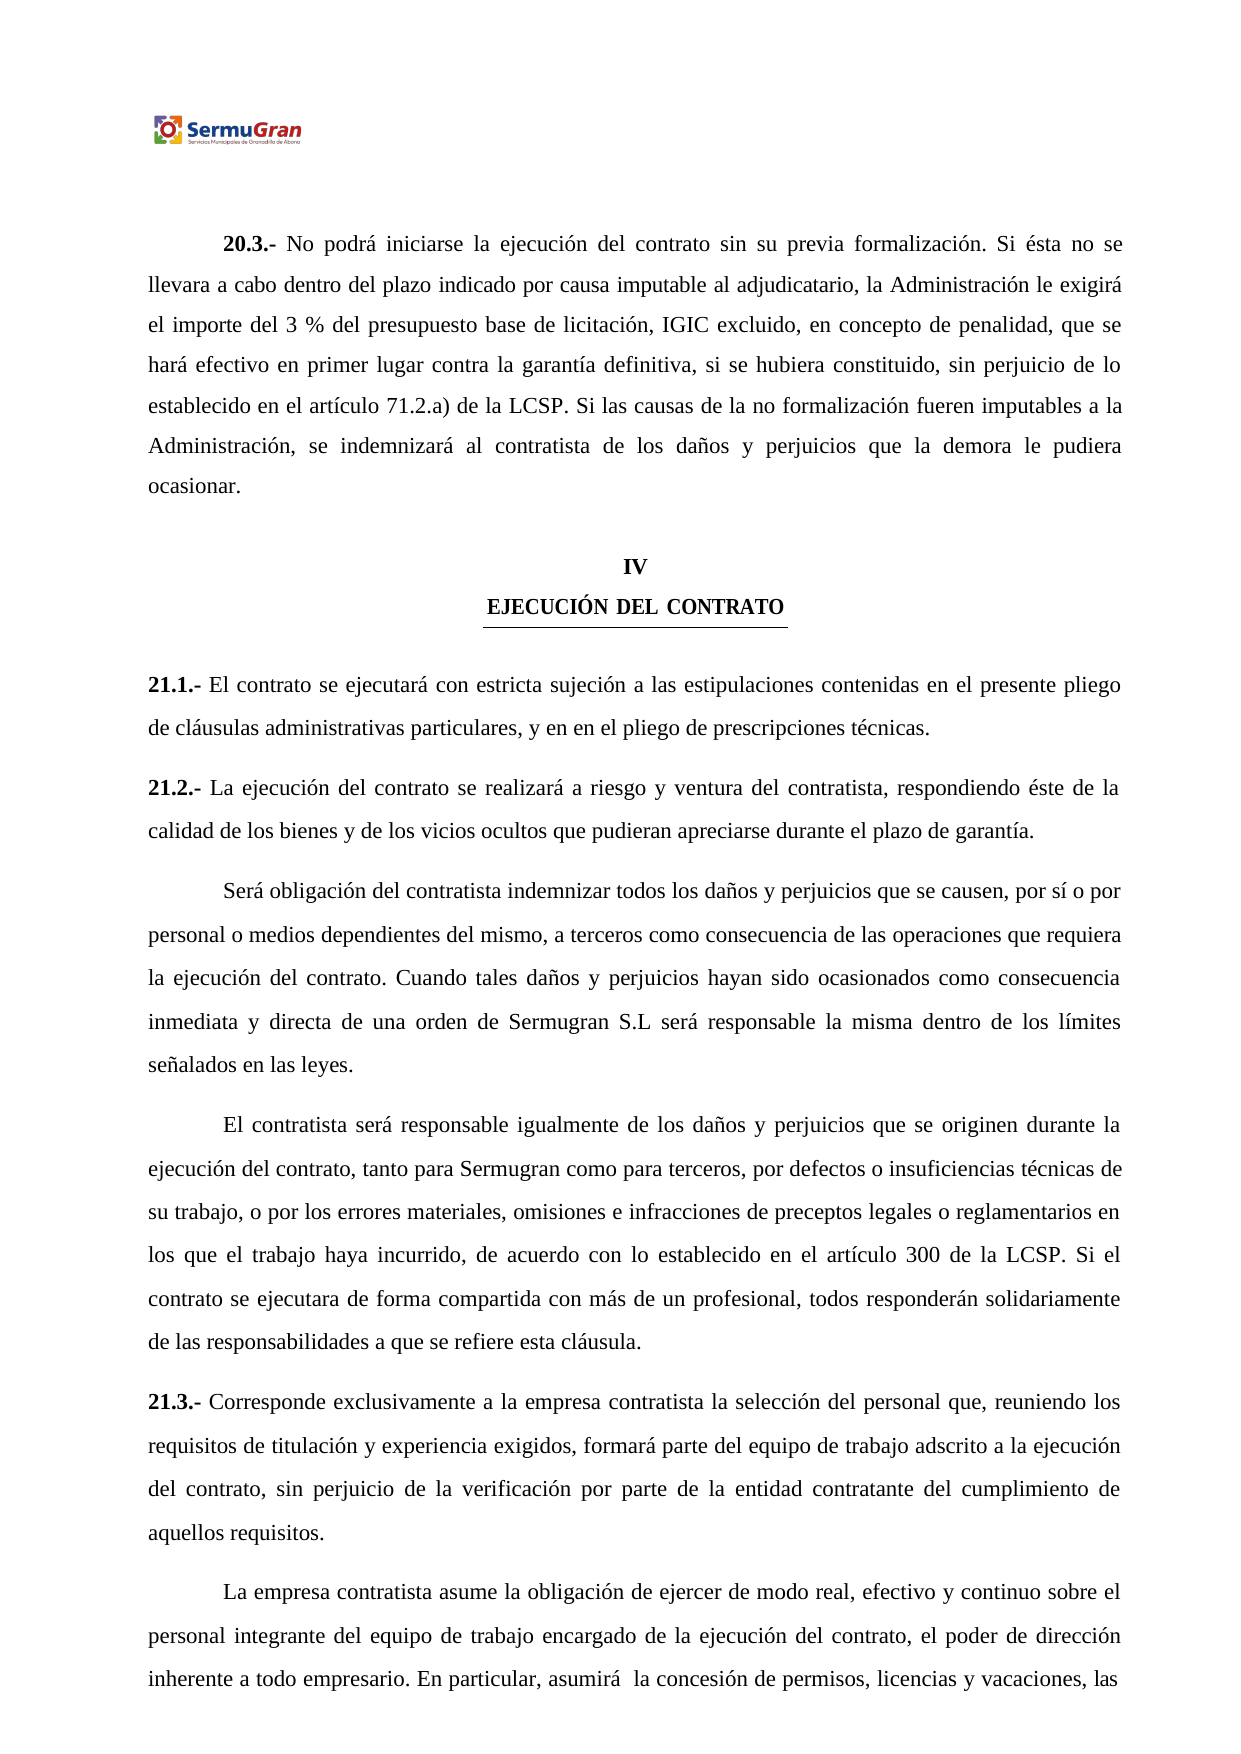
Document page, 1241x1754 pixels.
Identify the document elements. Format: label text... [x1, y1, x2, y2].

text 21.3.- Corresponde exclusivamente a la empresa contratista la selección del personal que, reuniendo los requisitos de titulación y experiencia exigidos, formará parte del equipo de trabajo adscrito a la ejecución del contrato, sin perjuicio de la verificación por parte de la entidad contratante del cumplimiento de aquellos requisitos. [148, 1388, 1123, 1545]
text 21.1.- El contrato se ejecutará con estricta sujeción a las estipulaciones contenidas en el presente pliego de cláusulas administrativas particulares, y en en el pliego de prescripciones técnicas. [148, 671, 1121, 740]
text El contratista será responsable igualmente de los daños y perjuicios que se originen durante la ejecución del contrato, tanto para Sermugran como para terceros, por defectos o insuficiencias técnicas de su trabajo, o por los errores materiales, omisiones e infracciones de preceptos legales o reglamentarios en los que el trabajo haya incurrido, de acuerdo con lo establecido en el artículo 300 de la LCSP. Si el contrato se ejecutara de forma compartida con más de un profesional, todos responderán solidariamente de las responsabilidades a que se refiere esta cláusula. [148, 1111, 1122, 1355]
text EJECUCIÓN DEL CONTRATO [134, 593, 1137, 619]
text La empresa contratista asume la obligación de ejercer de modo real, efectivo y continuo sobre el personal integrante del equipo de trabajo encargado de la ejecución del contrato, el poder de dirección inherente a todo empresario. En particular, asumirá la concesión de permisos, licencias y vacaciones, las [148, 1578, 1123, 1692]
picture [147, 113, 307, 147]
text 20.3.- No podrá iniciarse la ejecución del contrato sin su previa formalización. Si ésta no se llevara a cabo dentro del plazo indicado por causa imputable al adjudicatario, la Administración le exigirá el importe del 3 % del presupuesto base de licitación, IGIC excluido, en concepto de penalidad, que se hará efectivo en primer lugar contra la garantía definitiva, si se hubiera constituido, sin perjuicio de lo establecido en el artículo 71.2.a) de la LCSP. Si las causas de la no formalización fueren imputables a la Administración, se indemnizará al contratista de los daños y perjuicios que la demora le pudiera ocasionar. [148, 231, 1123, 499]
subtitle IV [134, 553, 1137, 579]
text Será obligación del contratista indemnizar todos los daños y perjuicios que se causen, por sí o por personal o medios dependientes del mismo, a terceros como consecuencia de las operaciones que requiera la ejecución del contrato. Cuando tales daños y perjuicios hayan sido ocasionados como consecuencia inmediata y directa de una orden de Sermugran S.L será responsable la misma dentro de los límites señalados en las leyes. [148, 878, 1122, 1078]
text 21.2.- La ejecución del contrato se realizará a riesgo y ventura del contratista, respondiendo éste de la calidad de los bienes y de los vicios ocultos que pudieran apreciarse durante el plazo de garantía. [148, 774, 1121, 844]
